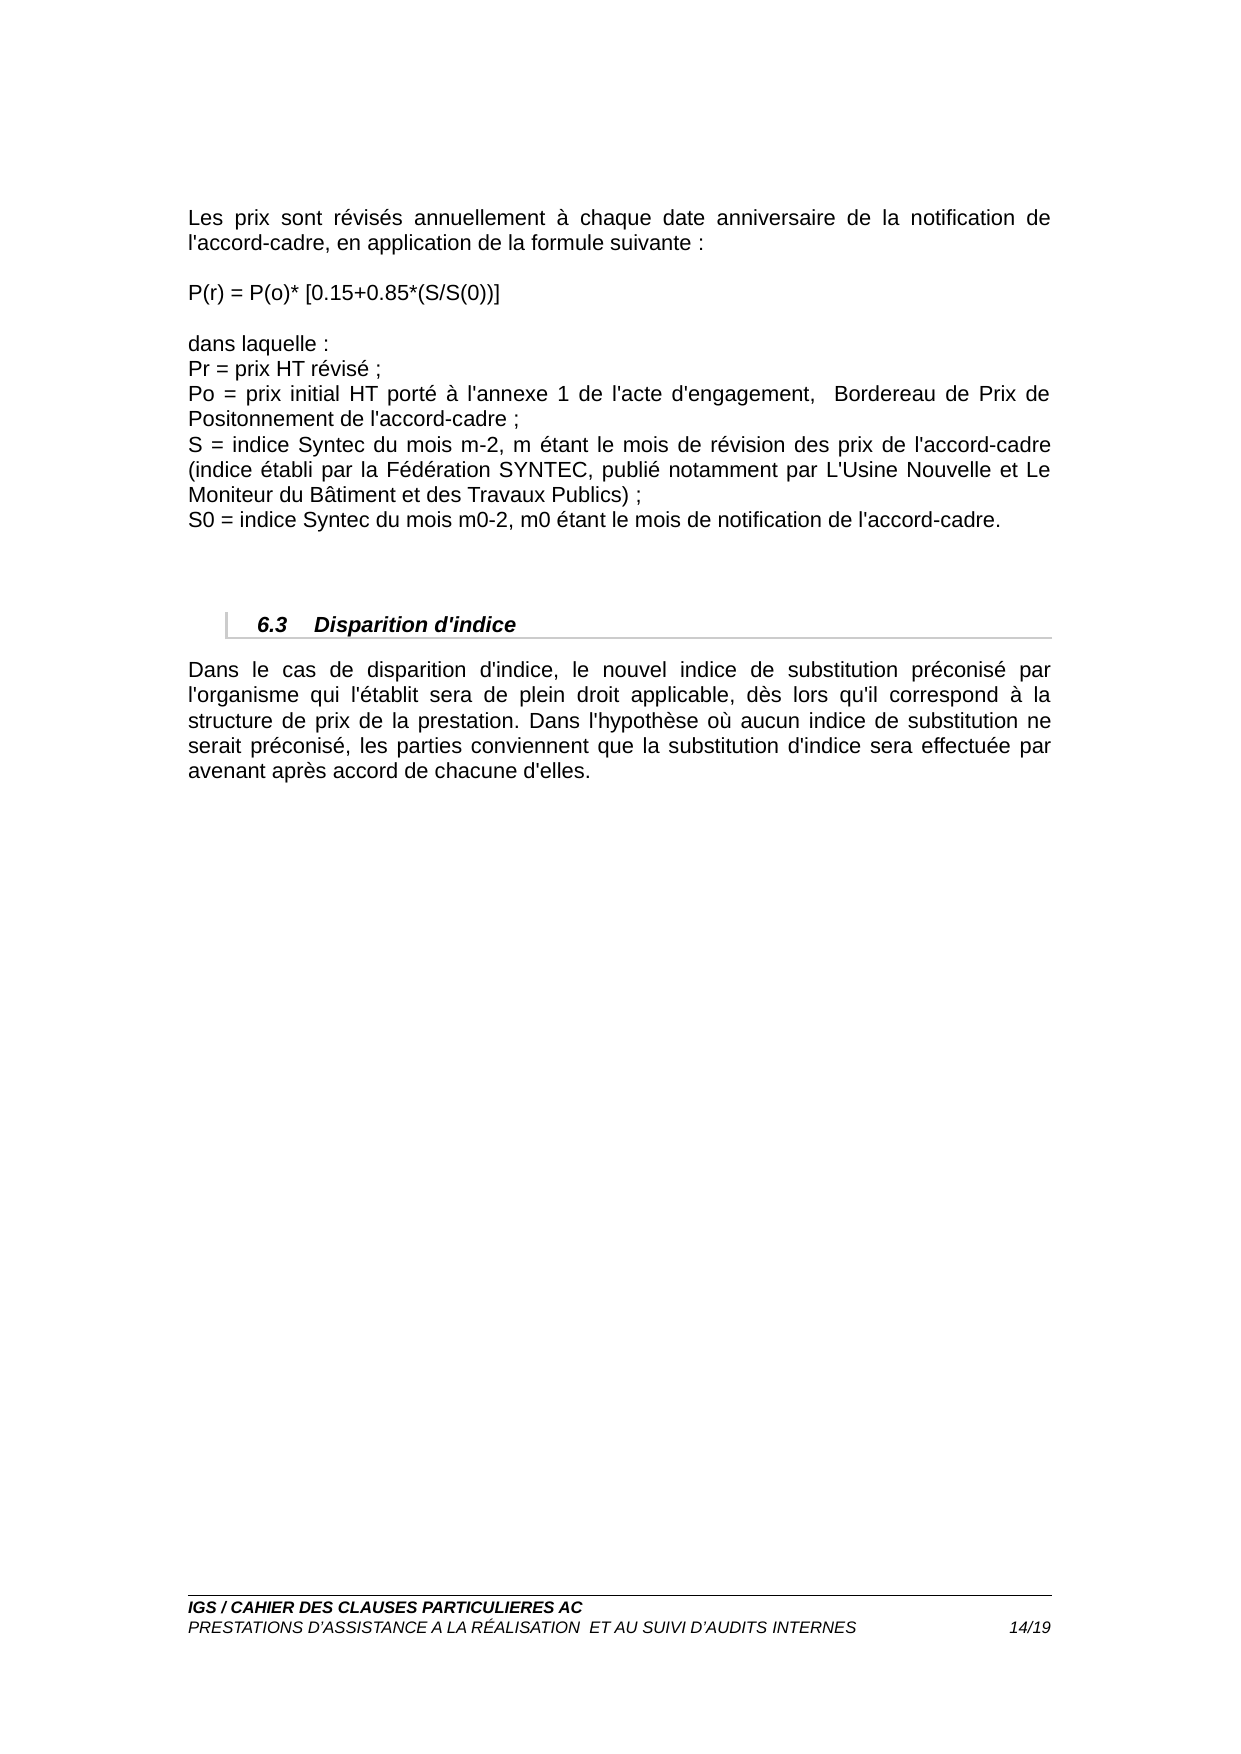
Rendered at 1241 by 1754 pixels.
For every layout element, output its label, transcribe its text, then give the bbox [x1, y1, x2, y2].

text dans laquelle : [188, 331, 1052, 356]
text Po = prix initial HT porté à l'annexe 1 de l'acte d'engagement, Bordereau de Prix de Positonnement de l'accord-cadre ; [188, 381, 1052, 431]
text Pr = prix HT révisé ; [188, 356, 1052, 381]
text Les prix sont révisés annuellement à chaque date anniversaire de la notification de l'accord-cadre, en application de la formule suivante : [188, 204, 1052, 255]
text S0 = indice Syntec du mois m0-2, m0 étant le mois de notification de l'accord-cadre. [188, 507, 1052, 532]
text P(r) = P(o)* [0.15+0.85*(S/S(0))] [188, 280, 1052, 305]
subtitle Disparition d'indice [228, 612, 1052, 637]
text Dans le cas de disparition d'indice, le nouvel indice de substitution préconisé par l'organisme qui l'établit sera de plein droit applicable, dès lors qu'il correspond à la structure de prix de la prestation. Dans l'hypothèse où aucun indice de substitution ne serait préconisé, les parties conviennent que la substitution d'indice sera effectuée par avenant après accord de chacune d'elles. [188, 657, 1052, 783]
text S = indice Syntec du mois m-2, m étant le mois de révision des prix de l'accord-cadre (indice établi par la Fédération SYNTEC, publié notamment par L'Usine Nouvelle et Le Moniteur du Bâtiment et des Travaux Publics) ; [188, 431, 1052, 507]
